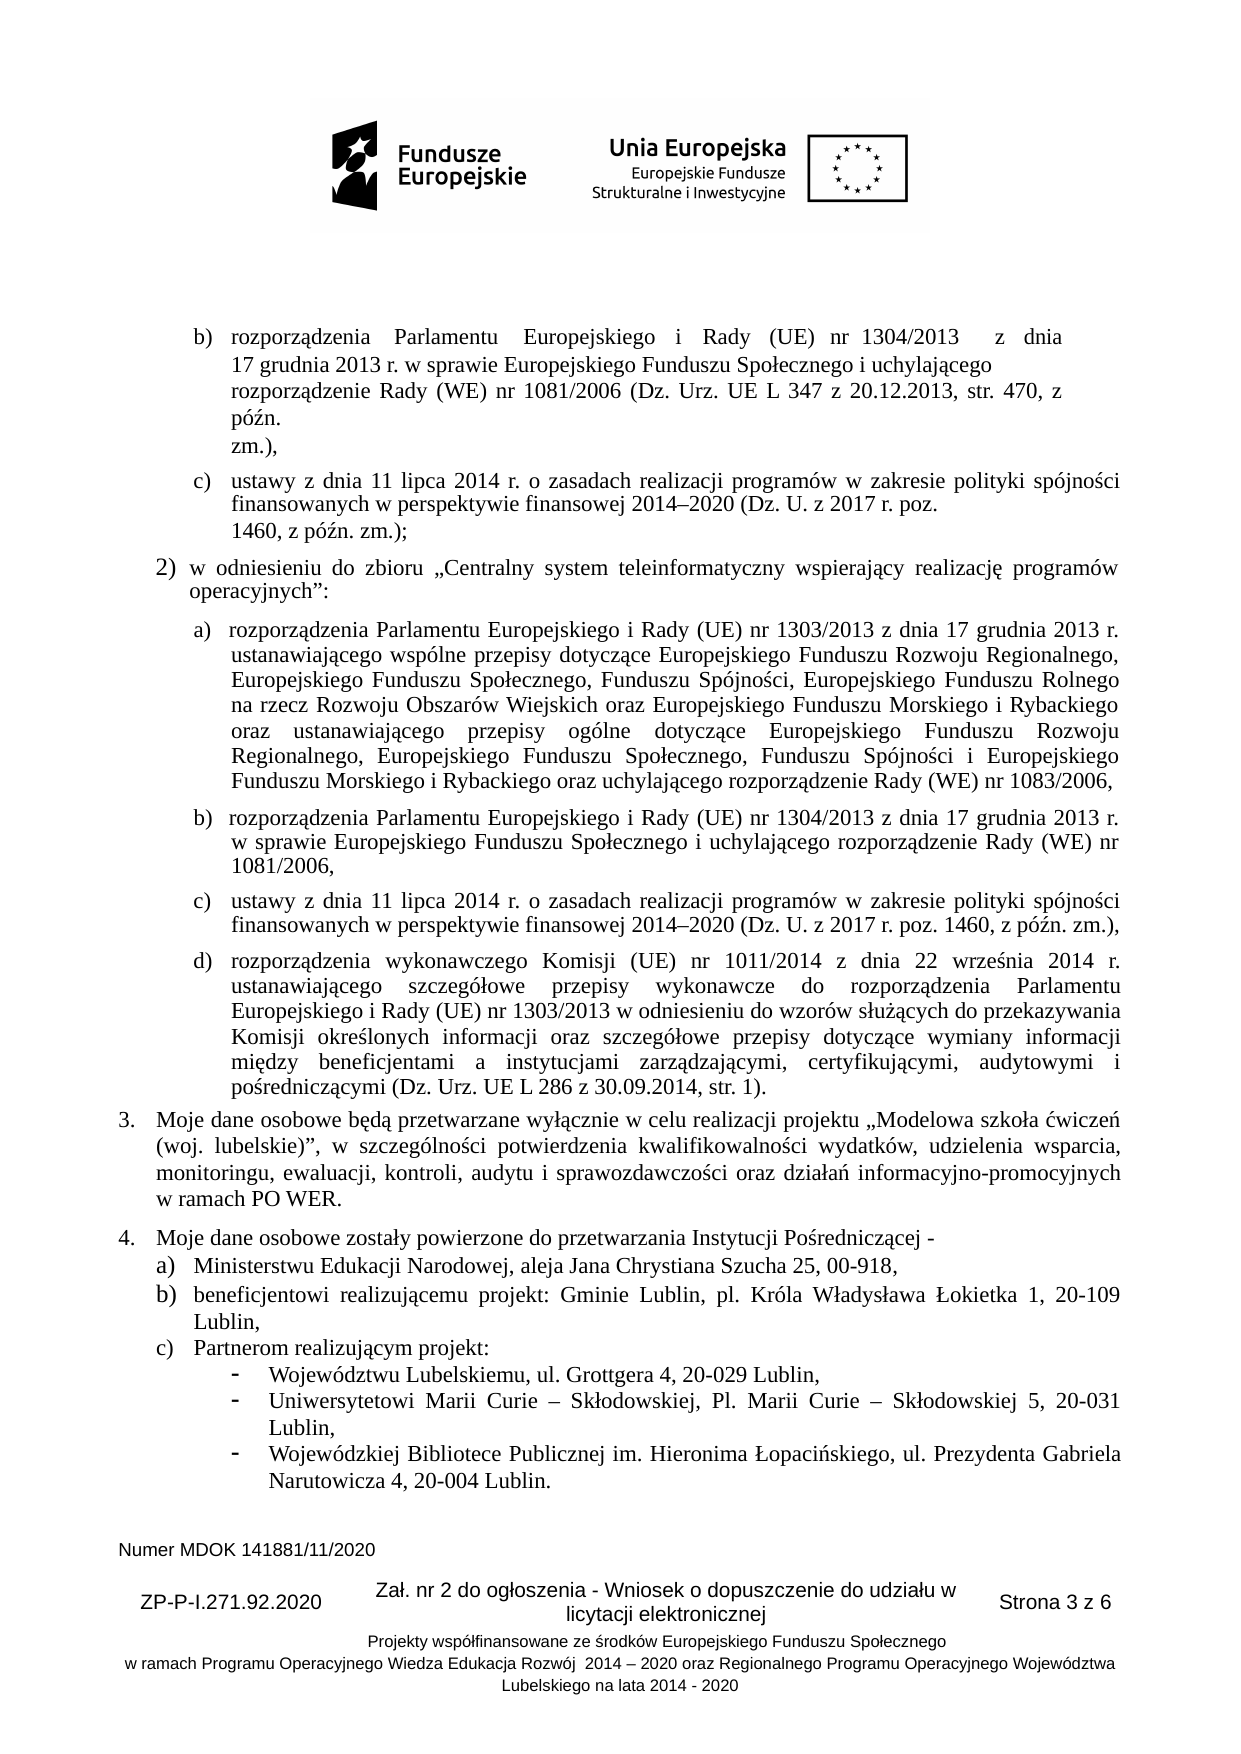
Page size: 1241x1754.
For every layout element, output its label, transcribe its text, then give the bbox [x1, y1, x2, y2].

table_cell i [665, 315, 692, 349]
table_cell 1304/2013 [861, 315, 984, 349]
list Ministerstwu Edukacji Narodowej, aleja Jana Chrystiana Szucha 25, 00-918, [156, 1250, 1122, 1279]
text a) rozporządzenia Parlamentu Europejskiego i Rady (UE) nr 1303/2013 z dnia 17 grudnia 2013 r. ustanawiającego wspólne przepisy dotyczące Europejskiego Funduszu Rozwoju Regionalnego, Europejskiego Funduszu Społecznego, Funduszu Spójności, Europejskiego Funduszu Rolnego na rzecz Rozwoju Obszarów Wiejskich oraz Europejskiego Funduszu Morskiego i Rybackiego oraz ustanawiającego przepisy ogólne dotyczące Europejskiego Funduszu Rozwoju Regionalnego, Europejskiego Funduszu Społecznego, Funduszu Spójności i Europejskiego Funduszu Morskiego i Rybackiego oraz uchylającego rozporządzenie Rady (WE) nr 1083/2006, [193, 615, 1120, 793]
table_cell [1013, 430, 1064, 458]
list beneficjentowi realizującemu projekt: Gminie Lublin, pl. Króla Władysława Łokietka 1, 20-109 Lublin, [156, 1279, 1122, 1334]
table_cell 17 grudnia 2013 r. w sprawie Europejskiego Funduszu Społecznego i uchylającego [220, 349, 1064, 377]
picture [310, 98, 930, 233]
table_cell Rady [692, 315, 759, 349]
list Moje dane osobowe będą przetwarzane wyłącznie w celu realizacji projektu „Modelowa szkoła ćwiczeń (woj. lubelskie)”, w szczególności potwierdzenia kwalifikowalności wydatków, udzielenia wsparcia, monitoringu, ewaluacji, kontroli, audytu i sprawozdawczości oraz działań informacyjno-promocyjnych w ramach PO WER. [118, 1106, 1122, 1211]
table_cell [513, 430, 665, 458]
table_cell z [984, 315, 1013, 349]
table_cell [384, 430, 513, 458]
table_cell [193, 377, 220, 430]
table_cell Europejskiego [513, 315, 665, 349]
table_cell [861, 430, 984, 458]
text 1460, z późn. zm.); [231, 517, 1122, 543]
text b) rozporządzenia Parlamentu Europejskiego i Rady (UE) nr 1304/2013 z dnia 17 grudnia 2013 r. w sprawie Europejskiego Funduszu Społecznego i uchylającego rozporządzenie Rady (WE) nr 1081/2006, [193, 805, 1120, 878]
list Województwu Lubelskiemu, ul. Grottgera 4, 20-029 Lublin, [231, 1361, 1122, 1387]
list Uniwersytetowi Marii Curie – Skłodowskiej, Pl. Marii Curie – Skłodowskiej 5, 20-031 Lublin, [231, 1387, 1122, 1441]
table_cell [193, 430, 220, 458]
list Partnerom realizującym projekt: [156, 1334, 1122, 1361]
list ustawy z dnia 11 lipca 2014 r. o zasadach realizacji programów w zakresie polityki spójności finansowanych w perspektywie finansowej 2014–2020 (Dz. U. z 2017 r. poz. 1460, z późn. zm.), [193, 890, 1122, 937]
table_cell (UE) [759, 315, 819, 349]
table_cell Parlamentu [384, 315, 513, 349]
table_cell rozporządzenie Rady (WE) nr 1081/2006 (Dz. Urz. UE L 347 z 20.12.2013, str. 470, z późn. [220, 377, 1064, 430]
table_cell [193, 349, 220, 377]
list Moje dane osobowe zostały powierzone do przetwarzania Instytucji Pośredniczącej - [118, 1224, 1122, 1250]
table_cell [692, 430, 759, 458]
table_cell dnia [1013, 315, 1064, 349]
table_cell [984, 430, 1013, 458]
table_cell zm.), [220, 430, 383, 458]
list ustawy z dnia 11 lipca 2014 r. o zasadach realizacji programów w zakresie polityki spójności finansowanych w perspektywie finansowej 2014–2020 (Dz. U. z 2017 r. poz. [193, 469, 1122, 517]
table_cell nr [819, 315, 861, 349]
table_cell rozporządzenia [220, 315, 383, 349]
list rozporządzenia wykonawczego Komisji (UE) nr 1011/2014 z dnia 22 września 2014 r. ustanawiającego szczegółowe przepisy wykonawcze do rozporządzenia Parlamentu Europejskiego i Rady (UE) nr 1303/2013 w odniesieniu do wzorów służących do przekazywania Komisji określonych informacji oraz szczegółowe przepisy dotyczące wymiany informacji między beneficjentami a instytucjami zarządzającymi, certyfikującymi, audytowymi i pośredniczącymi (Dz. Urz. UE L 286 z 30.09.2014, str. 1). [193, 949, 1122, 1099]
table_cell [665, 430, 692, 458]
table_cell [819, 430, 861, 458]
table_cell [759, 430, 819, 458]
table_cell b) [193, 315, 220, 349]
list w odniesieniu do zbioru „Centralny system teleinformatyczny wspierający realizację programów operacyjnych”: [155, 554, 1120, 604]
list Wojewódzkiej Bibliotece Publicznej im. Hieronima Łopacińskiego, ul. Prezydenta Gabriela Narutowicza 4, 20-004 Lublin. [231, 1441, 1122, 1494]
